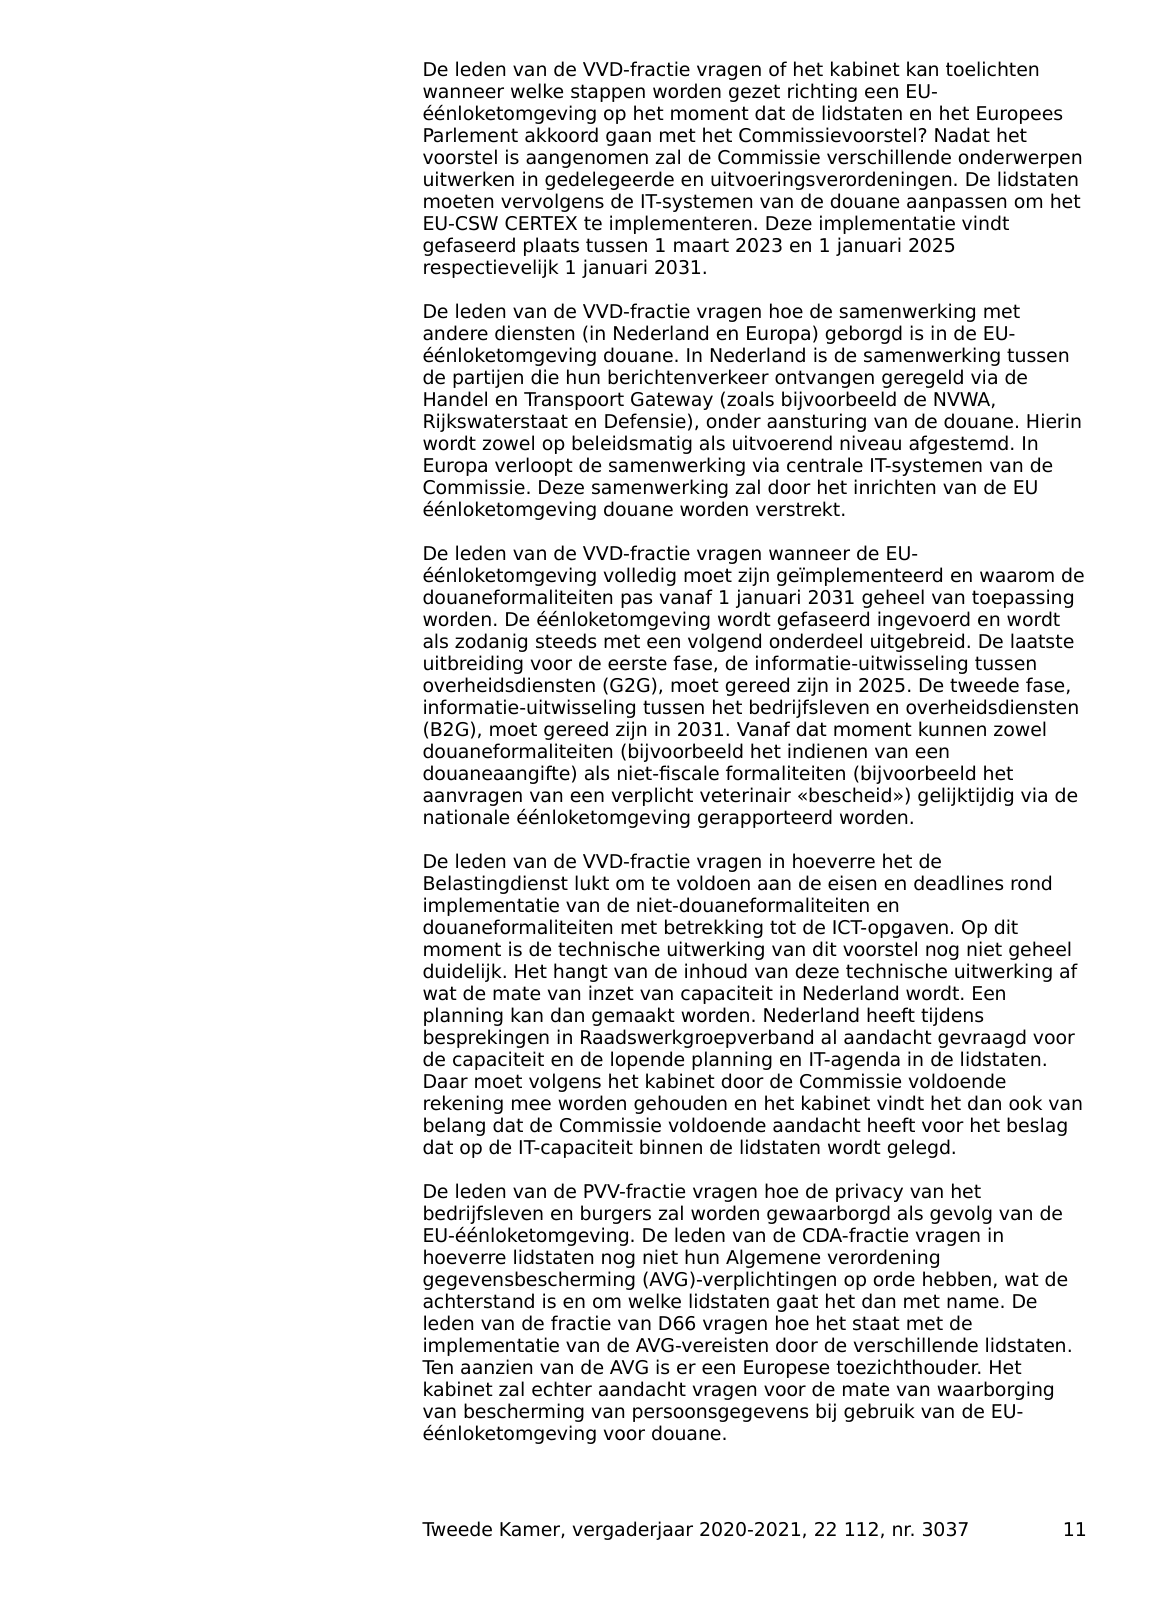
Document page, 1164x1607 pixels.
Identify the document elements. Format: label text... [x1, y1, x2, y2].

text De leden van de VVD-fractie vragen in hoeverre het de Belastingdienst lukt om te voldoen aan de eisen en deadlines rond implementatie van de niet-douaneformaliteiten en douaneformaliteiten met betrekking tot de ICT-opgaven. Op dit moment is de technische uitwerking van dit voorstel nog niet geheel duidelijk. Het hangt van de inhoud van deze technische uitwerking af wat de mate van inzet van capaciteit in Nederland wordt. Een planning kan dan gemaakt worden. Nederland heeft tijdens besprekingen in Raadswerkgroepverband al aandacht gevraagd voor de capaciteit en de lopende planning en IT-agenda in de lidstaten. Daar moet volgens het kabinet door de Commissie voldoende rekening mee worden gehouden en het kabinet vindt het dan ook van belang dat de Commissie voldoende aandacht heeft voor het beslag dat op de IT-capaciteit binnen de lidstaten wordt gelegd. [422, 851, 1087, 1159]
text De leden van de VVD-fractie vragen of het kabinet kan toelichten wanneer welke stappen worden gezet richting een EU-éénloketomgeving op het moment dat de lidstaten en het Europees Parlement akkoord gaan met het Commissievoorstel? Nadat het voorstel is aangenomen zal de Commissie verschillende onderwerpen uitwerken in gedelegeerde en uitvoeringsverordeningen. De lidstaten moeten vervolgens de IT-systemen van de douane aanpassen om het EU-CSW CERTEX te implementeren. Deze implementatie vindt gefaseerd plaats tussen 1 maart 2023 en 1 januari 2025 respectievelijk 1 januari 2031. [422, 59, 1087, 279]
text De leden van de PVV-fractie vragen hoe de privacy van het bedrijfsleven en burgers zal worden gewaarborgd als gevolg van de EU-éénloketomgeving. De leden van de CDA-fractie vragen in hoeverre lidstaten nog niet hun Algemene verordening gegevensbescherming (AVG)-verplichtingen op orde hebben, wat de achterstand is en om welke lidstaten gaat het dan met name. De leden van de fractie van D66 vragen hoe het staat met de implementatie van de AVG-vereisten door de verschillende lidstaten. Ten aanzien van de AVG is er een Europese toezichthouder. Het kabinet zal echter aandacht vragen voor de mate van waarborging van bescherming van persoonsgegevens bij gebruik van de EU-éénloketomgeving voor douane. [422, 1181, 1087, 1444]
text De leden van de VVD-fractie vragen hoe de samenwerking met andere diensten (in Nederland en Europa) geborgd is in de EU-éénloketomgeving douane. In Nederland is de samenwerking tussen de partijen die hun berichtenverkeer ontvangen geregeld via de Handel en Transpoort Gateway (zoals bijvoorbeeld de NVWA, Rijkswaterstaat en Defensie), onder aansturing van de douane. Hierin wordt zowel op beleidsmatig als uitvoerend niveau afgestemd. In Europa verloopt de samenwerking via centrale IT-systemen van de Commissie. Deze samenwerking zal door het inrichten van de EU éénloketomgeving douane worden verstrekt. [422, 301, 1087, 521]
text De leden van de VVD-fractie vragen wanneer de EU-éénloketomgeving volledig moet zijn geïmplementeerd en waarom de douaneformaliteiten pas vanaf 1 januari 2031 geheel van toepassing worden. De éénloketomgeving wordt gefaseerd ingevoerd en wordt als zodanig steeds met een volgend onderdeel uitgebreid. De laatste uitbreiding voor de eerste fase, de informatie-uitwisseling tussen overheidsdiensten (G2G), moet gereed zijn in 2025. De tweede fase, informatie-uitwisseling tussen het bedrijfsleven en overheidsdiensten (B2G), moet gereed zijn in 2031. Vanaf dat moment kunnen zowel douaneformaliteiten (bijvoorbeeld het indienen van een douaneaangifte) als niet-fiscale formaliteiten (bijvoorbeeld het aanvragen van een verplicht veterinair «bescheid») gelijktijdig via de nationale éénloketomgeving gerapporteerd worden. [422, 543, 1087, 829]
